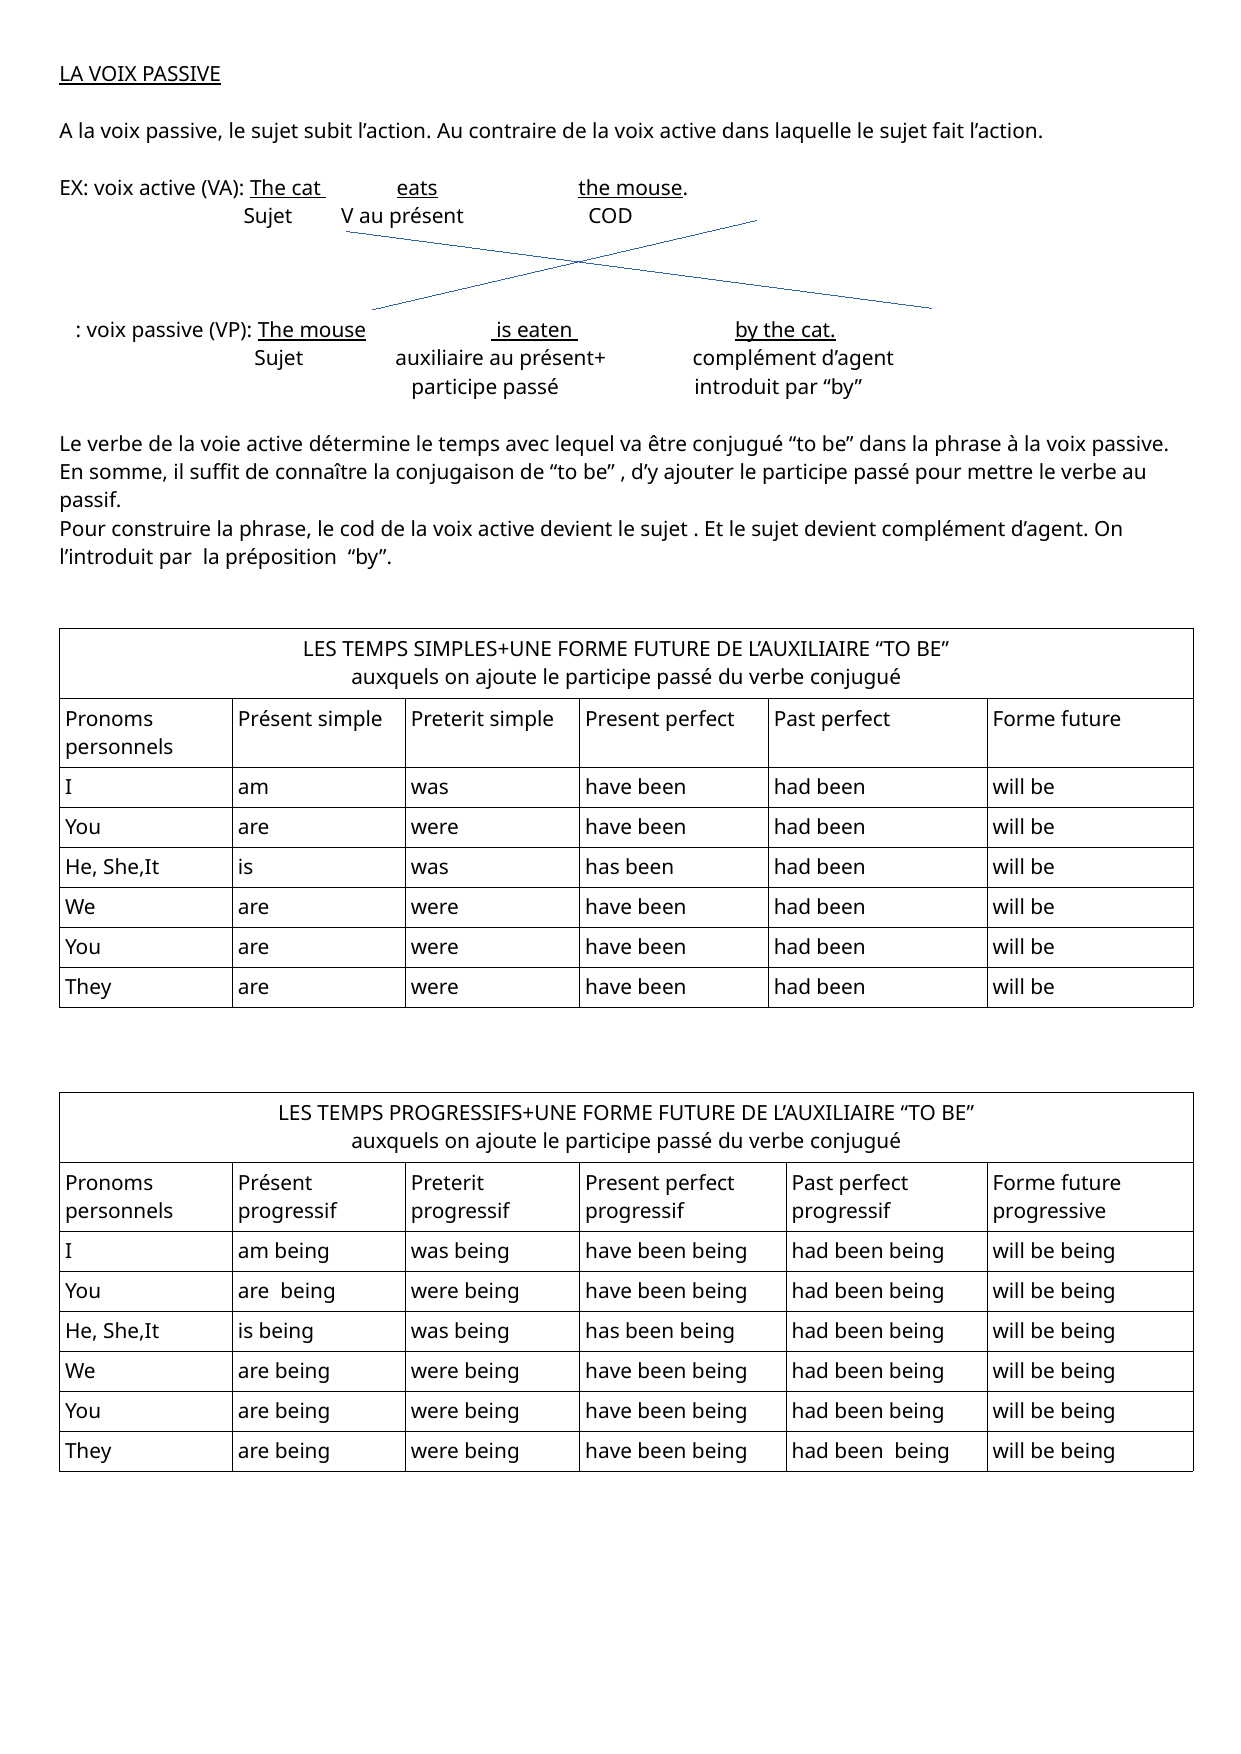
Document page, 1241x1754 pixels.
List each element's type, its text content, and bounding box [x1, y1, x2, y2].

table_cell Past perfect [769, 699, 987, 767]
table_cell had been [769, 928, 987, 967]
table_cell You [60, 1272, 232, 1311]
table_cell Preterit progressif [406, 1163, 579, 1231]
text : voix passive (VP): The mouse is eaten by the cat. [59, 315, 1181, 343]
table_cell was [406, 848, 579, 887]
table_cell will be being [988, 1432, 1193, 1471]
table_cell are [233, 928, 405, 967]
table_cell have been [580, 808, 768, 847]
table_header LES TEMPS SIMPLES+UNE FORME FUTURE DE L’AUXILIAIRE “TO BE” auxquels on ajoute le participe passé du verbe conjugué [60, 629, 1193, 698]
table_cell have been being [580, 1432, 786, 1471]
table_cell He, She,It [60, 1312, 232, 1351]
table_cell Pronoms personnels [60, 1163, 232, 1231]
table_cell were [406, 968, 579, 1007]
table_cell am being [233, 1232, 405, 1271]
table_cell have been [580, 768, 768, 807]
table_cell will be being [988, 1352, 1193, 1391]
table_cell have been [580, 928, 768, 967]
text Pour construire la phrase, le cod de la voix active devient le sujet . Et le sujet devient complément d’agent. On l’introduit par la préposition “by”. [59, 514, 1181, 571]
table_cell will be being [988, 1312, 1193, 1351]
table_cell had been being [787, 1232, 987, 1271]
table_cell will be being [988, 1232, 1193, 1271]
table_cell has been being [580, 1312, 786, 1351]
table_cell I [60, 1232, 232, 1271]
text EX: voix active (VA): The cat eats the mouse. [59, 173, 1181, 201]
table_cell are [233, 808, 405, 847]
table_cell were [406, 888, 579, 927]
table_cell Présent progressif [233, 1163, 405, 1231]
table_cell has been [580, 848, 768, 887]
table_cell Présent simple [233, 699, 405, 767]
table_cell Forme future progressive [988, 1163, 1193, 1231]
table_cell is [233, 848, 405, 887]
table_cell Preterit simple [406, 699, 579, 767]
table_cell are [233, 888, 405, 927]
table_cell are being [233, 1272, 405, 1311]
table_cell are being [233, 1392, 405, 1431]
table_cell had been [769, 888, 987, 927]
table_cell Present perfect [580, 699, 768, 767]
table_cell are [233, 968, 405, 1007]
table_cell have been being [580, 1392, 786, 1431]
table_cell I [60, 768, 232, 807]
table_cell have been being [580, 1272, 786, 1311]
table_cell was [406, 768, 579, 807]
table_cell had been [769, 968, 987, 1007]
table_cell They [60, 968, 232, 1007]
table_cell You [60, 928, 232, 967]
table_cell am [233, 768, 405, 807]
table_cell have been being [580, 1352, 786, 1391]
text A la voix passive, le sujet subit l’action. Au contraire de la voix active dans laquelle le sujet fait l’action. [59, 116, 1181, 144]
table_cell are being [233, 1432, 405, 1471]
table_cell had been being [787, 1432, 987, 1471]
table_cell had been [769, 808, 987, 847]
table_cell were being [406, 1352, 579, 1391]
text Sujet auxiliaire au présent+ complément d’agent [59, 343, 1181, 372]
table_cell was being [406, 1312, 579, 1351]
table_cell We [60, 888, 232, 927]
table_cell had been being [787, 1392, 987, 1431]
table_cell were being [406, 1272, 579, 1311]
table_cell will be [988, 848, 1193, 887]
table_cell will be [988, 768, 1193, 807]
table_cell had been being [787, 1312, 987, 1351]
table_cell have been [580, 968, 768, 1007]
table_cell will be being [988, 1272, 1193, 1311]
table_cell will be [988, 888, 1193, 927]
table_cell is being [233, 1312, 405, 1351]
table_cell You [60, 808, 232, 847]
text participe passé introduit par “by” [59, 372, 1181, 400]
table_cell Forme future [988, 699, 1193, 767]
table_cell We [60, 1352, 232, 1391]
table_cell are being [233, 1352, 405, 1391]
table_cell have been [580, 888, 768, 927]
table_cell He, She,It [60, 848, 232, 887]
table_cell You [60, 1392, 232, 1431]
table_cell will be [988, 808, 1193, 847]
text LA VOIX PASSIVE [59, 59, 1181, 87]
table_cell They [60, 1432, 232, 1471]
table_cell were being [406, 1392, 579, 1431]
text Le verbe de la voie active détermine le temps avec lequel va être conjugué “to be” dans la phrase à la voix passive. En somme, il suffit de connaître la conjugaison de “to be” , d’y ajouter le participe passé pour mettre le verbe au passif. [59, 429, 1181, 514]
table_header LES TEMPS PROGRESSIFS+UNE FORME FUTURE DE L’AUXILIAIRE “TO BE” auxquels on ajoute le participe passé du verbe conjugué [60, 1093, 1193, 1162]
text Sujet V au présent COD [59, 201, 1181, 230]
table_cell Pronoms personnels [60, 699, 232, 767]
table_cell had been [769, 768, 987, 807]
table_cell were being [406, 1432, 579, 1471]
table_cell Past perfect progressif [787, 1163, 987, 1231]
table_cell had been being [787, 1272, 987, 1311]
table_cell will be [988, 968, 1193, 1007]
table_cell will be being [988, 1392, 1193, 1431]
table_cell was being [406, 1232, 579, 1271]
table_cell were [406, 928, 579, 967]
table_cell had been being [787, 1352, 987, 1391]
table_cell will be [988, 928, 1193, 967]
table_cell Present perfect progressif [580, 1163, 786, 1231]
table_cell had been [769, 848, 987, 887]
table_cell were [406, 808, 579, 847]
table_cell have been being [580, 1232, 786, 1271]
